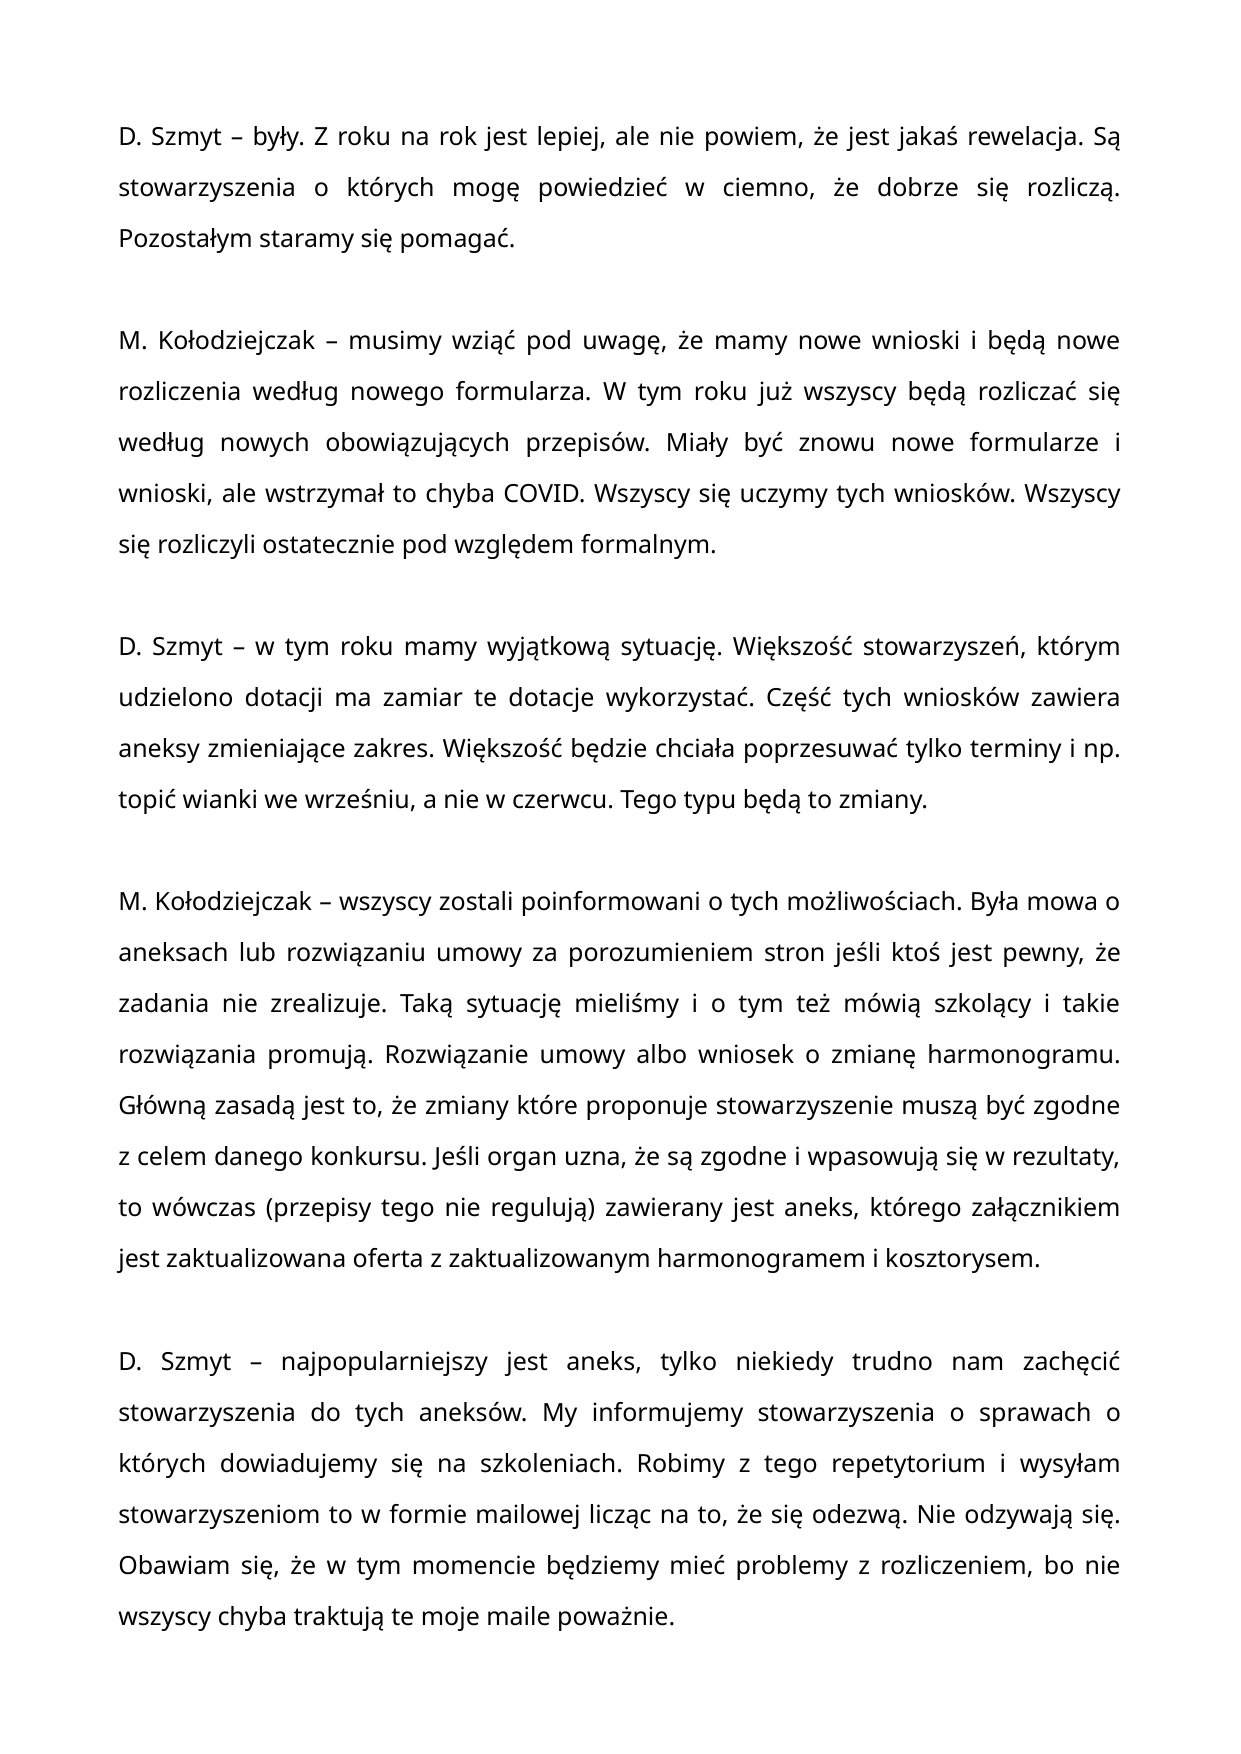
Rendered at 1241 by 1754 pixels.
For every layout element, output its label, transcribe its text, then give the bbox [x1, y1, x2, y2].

text D. Szmyt – w tym roku mamy wyjątkową sytuację. Większość stowarzyszeń, którym udzielono dotacji ma zamiar te dotacje wykorzystać. Część tych wniosków zawiera aneksy zmieniające zakres. Większość będzie chciała poprzesuwać tylko terminy i np. topić wianki we wrześniu, a nie w czerwcu. Tego typu będą to zmiany. [118, 628, 1122, 816]
text M. Kołodziejczak – wszyscy zostali poinformowani o tych możliwościach. Była mowa o aneksach lub rozwiązaniu umowy za porozumieniem stron jeśli ktoś jest pewny, że zadania nie zrealizuje. Taką sytuację mieliśmy i o tym też mówią szkolący i takie rozwiązania promują. Rozwiązanie umowy albo wniosek o zmianę harmonogramu. Główną zasadą jest to, że zmiany które proponuje stowarzyszenie muszą być zgodne z celem danego konkursu. Jeśli organ uzna, że są zgodne i wpasowują się w rezultaty, to wówczas (przepisy tego nie regulują) zawierany jest aneks, którego załącznikiem jest zaktualizowana oferta z zaktualizowanym harmonogramem i kosztorysem. [118, 884, 1122, 1275]
text D. Szmyt – najpopularniejszy jest aneks, tylko niekiedy trudno nam zachęcić stowarzyszenia do tych aneksów. My informujemy stowarzyszenia o sprawach o których dowiadujemy się na szkoleniach. Robimy z tego repetytorium i wysyłam stowarzyszeniom to w formie mailowej licząc na to, że się odezwą. Nie odzywają się. Obawiam się, że w tym momencie będziemy mieć problemy z rozliczeniem, bo nie wszyscy chyba traktują te moje maile poważnie. [118, 1343, 1122, 1632]
text M. Kołodziejczak – musimy wziąć pod uwagę, że mamy nowe wnioski i będą nowe rozliczenia według nowego formularza. W tym roku już wszyscy będą rozliczać się według nowych obowiązujących przepisów. Miały być znowu nowe formularze i wnioski, ale wstrzymał to chyba COVID. Wszyscy się uczymy tych wniosków. Wszyscy się rozliczyli ostatecznie pod względem formalnym. [118, 322, 1122, 561]
text D. Szmyt – były. Z roku na rok jest lepiej, ale nie powiem, że jest jakaś rewelacja. Są stowarzyszenia o których mogę powiedzieć w ciemno, że dobrze się rozliczą. Pozostałym staramy się pomagać. [118, 118, 1122, 254]
